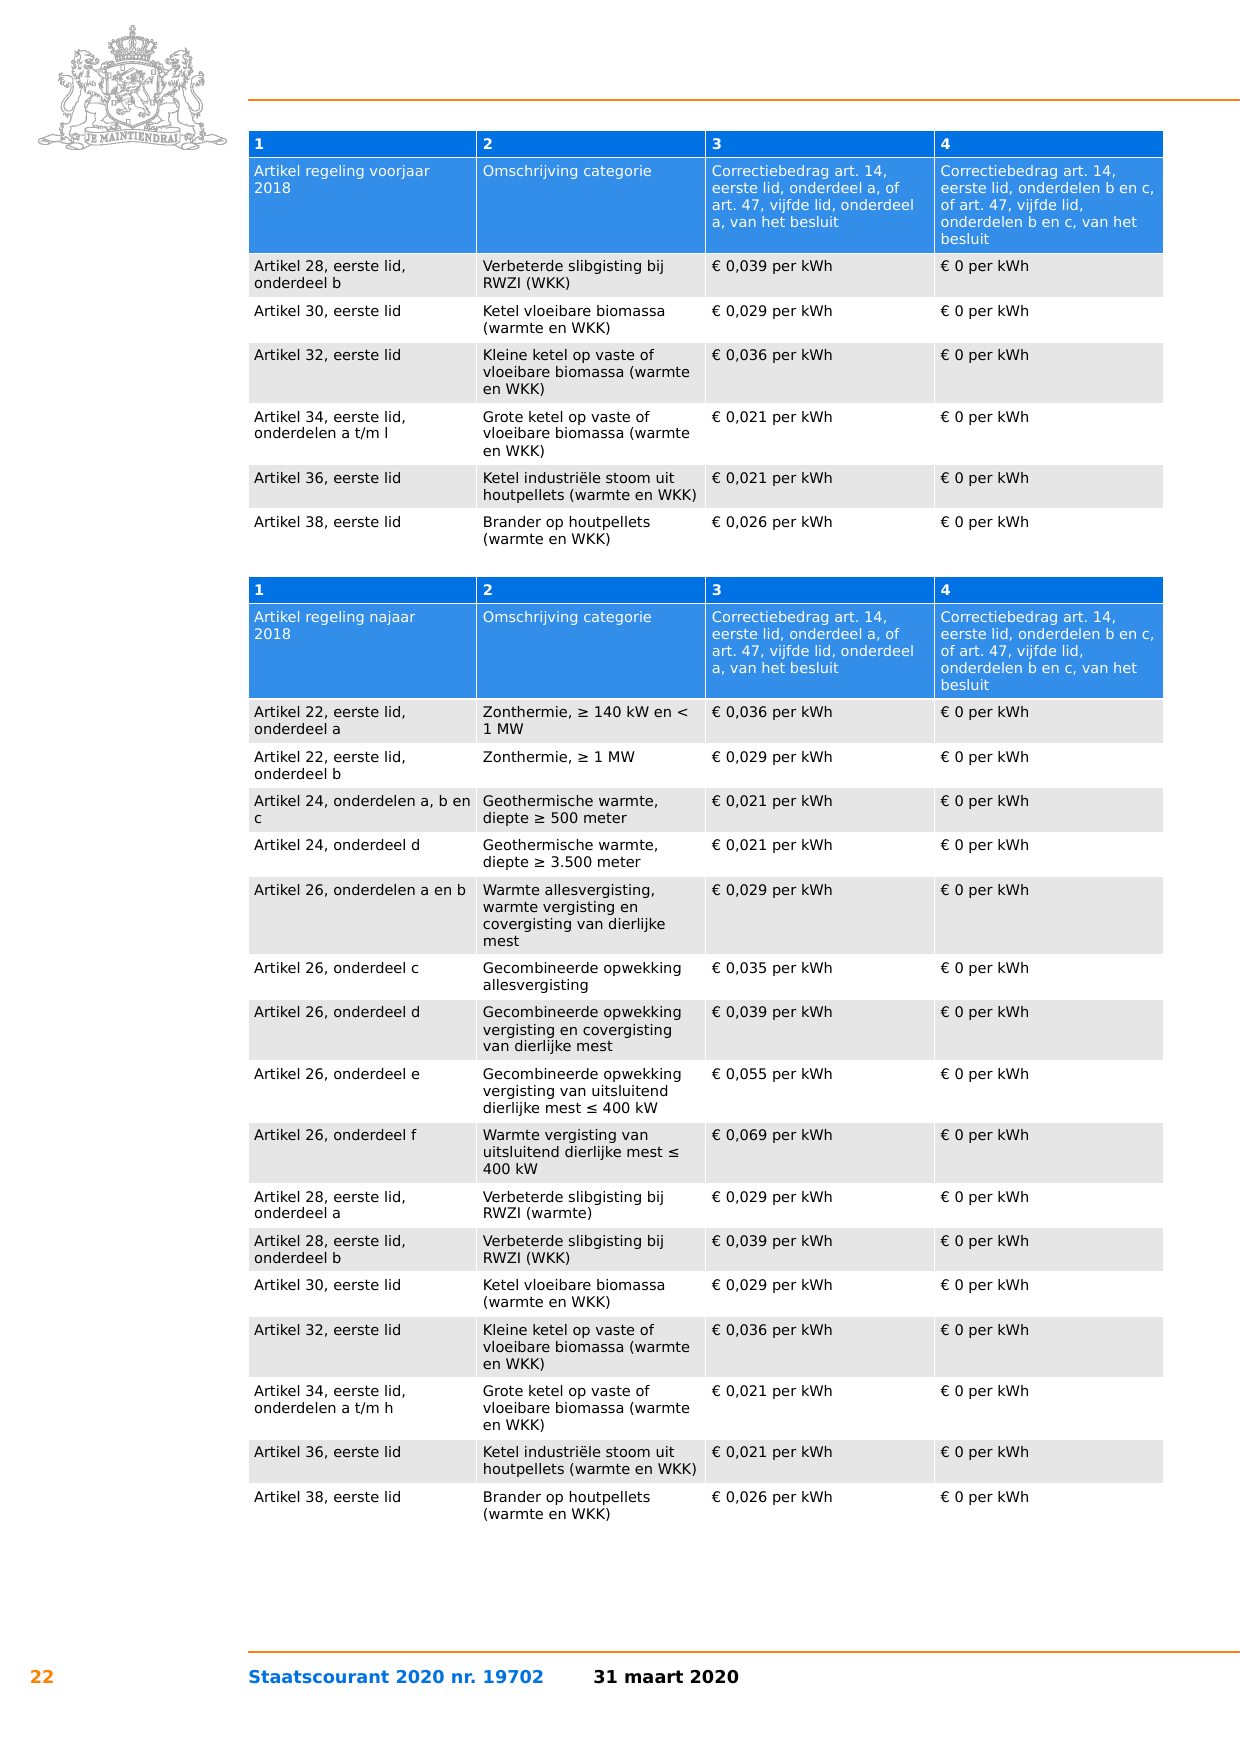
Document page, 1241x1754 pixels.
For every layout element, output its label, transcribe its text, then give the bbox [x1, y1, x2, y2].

table_cell € 0,021 per kWh [706, 404, 934, 464]
table_cell Artikel 30, eerste lid [249, 298, 476, 341]
table_cell € 0,021 per kWh [706, 833, 934, 876]
table_cell € 0 per kWh [935, 1123, 1163, 1183]
table_cell € 0,036 per kWh [706, 343, 934, 403]
table_cell Geothermische warmte, diepte ≥ 500 meter [477, 788, 705, 832]
table_cell Artikel 38, eerste lid [249, 510, 476, 553]
table_cell € 0,069 per kWh [706, 1123, 934, 1183]
table_cell € 0,039 per kWh [706, 1000, 934, 1060]
table_cell € 0,039 per kWh [706, 254, 934, 297]
table_cell Ketel industriële stoom uit houtpellets (warmte en WKK) [477, 465, 705, 508]
table_cell € 0 per kWh [935, 1440, 1163, 1483]
table_cell Warmte vergisting van uitsluitend dierlijke mest ≤ 400 kW [477, 1123, 705, 1183]
table_cell Artikel 30, eerste lid [249, 1273, 476, 1316]
table_cell € 0,021 per kWh [706, 788, 934, 832]
table_cell Kleine ketel op vaste of vloeibare biomassa (warmte en WKK) [477, 1317, 705, 1377]
table_cell Gecombineerde opwekking vergisting van uitsluitend dierlijke mest ≤ 400 kW [477, 1061, 705, 1121]
table_cell € 0,029 per kWh [706, 744, 934, 787]
table_cell Artikel 38, eerste lid [249, 1484, 476, 1527]
table_header 4 [935, 131, 1163, 157]
table_cell Kleine ketel op vaste of vloeibare biomassa (warmte en WKK) [477, 343, 705, 403]
table_cell Brander op houtpellets (warmte en WKK) [477, 510, 705, 553]
table_cell € 0 per kWh [935, 254, 1163, 297]
table_cell € 0 per kWh [935, 1317, 1163, 1377]
table_cell € 0 per kWh [935, 510, 1163, 553]
table_cell € 0 per kWh [935, 833, 1163, 876]
table_cell € 0,021 per kWh [706, 465, 934, 508]
table_cell € 0 per kWh [935, 1378, 1163, 1438]
table_cell Verbeterde slibgisting bij RWZI (WKK) [477, 1228, 705, 1271]
table_cell Artikel 28, eerste lid, onderdeel b [249, 1228, 476, 1271]
table_cell Artikel 32, eerste lid [249, 1317, 476, 1377]
picture [38, 25, 227, 150]
table_cell Artikel 24, onderdelen a, b en c [249, 788, 476, 832]
table_cell Ketel vloeibare biomassa (warmte en WKK) [477, 1273, 705, 1316]
table_cell Grote ketel op vaste of vloeibare biomassa (warmte en WKK) [477, 404, 705, 464]
table_cell Geothermische warmte, diepte ≥ 3.500 meter [477, 833, 705, 876]
table_header 1 [249, 577, 476, 603]
table_header 4 [935, 577, 1163, 603]
table_cell Artikel 32, eerste lid [249, 343, 476, 403]
table_cell Omschrijving categorie [477, 604, 705, 698]
table_cell Artikel 28, eerste lid, onderdeel a [249, 1184, 476, 1227]
table_cell € 0 per kWh [935, 1000, 1163, 1060]
table_cell Artikel regeling voorjaar 2018 [249, 158, 476, 253]
table_cell € 0,029 per kWh [706, 1184, 934, 1227]
table_cell Artikel 26, onderdeel d [249, 1000, 476, 1060]
table_cell Verbeterde slibgisting bij RWZI (warmte) [477, 1184, 705, 1227]
table_header 2 [477, 131, 705, 157]
table_cell € 0,026 per kWh [706, 1484, 934, 1527]
table_header 3 [706, 131, 934, 157]
table_cell Artikel 22, eerste lid, onderdeel b [249, 744, 476, 787]
table_cell Ketel industriële stoom uit houtpellets (warmte en WKK) [477, 1440, 705, 1483]
table_cell Gecombineerde opwekking allesvergisting [477, 955, 705, 999]
table_cell Artikel 22, eerste lid, onderdeel a [249, 700, 476, 743]
table_cell Artikel 28, eerste lid, onderdeel b [249, 254, 476, 297]
table_cell Warmte allesvergisting, warmte vergisting en covergisting van dierlijke mest [477, 877, 705, 954]
table_cell Omschrijving categorie [477, 158, 705, 253]
table_cell Correctiebedrag art. 14, eerste lid, onderdeel a, of art. 47, vijfde lid, onderdeel a, van het besluit [706, 604, 934, 698]
table_cell € 0,055 per kWh [706, 1061, 934, 1121]
table_cell Artikel 26, onderdeel f [249, 1123, 476, 1183]
table_cell € 0,036 per kWh [706, 700, 934, 743]
table_cell € 0 per kWh [935, 955, 1163, 999]
table_cell € 0 per kWh [935, 700, 1163, 743]
table_cell Artikel 26, onderdelen a en b [249, 877, 476, 954]
table_cell Artikel 24, onderdeel d [249, 833, 476, 876]
table_header 2 [477, 577, 705, 603]
table_cell Ketel vloeibare biomassa (warmte en WKK) [477, 298, 705, 341]
table_cell Zonthermie, ≥ 140 kW en < 1 MW [477, 700, 705, 743]
table_cell Artikel 26, onderdeel e [249, 1061, 476, 1121]
table_header 3 [706, 577, 934, 603]
table_cell € 0 per kWh [935, 1061, 1163, 1121]
table_cell € 0 per kWh [935, 1273, 1163, 1316]
table_cell € 0,026 per kWh [706, 510, 934, 553]
table_cell € 0 per kWh [935, 298, 1163, 341]
table_cell € 0 per kWh [935, 744, 1163, 787]
table_cell Artikel 34, eerste lid, onderdelen a t/m h [249, 1378, 476, 1438]
table_cell € 0,029 per kWh [706, 877, 934, 954]
table_cell € 0,029 per kWh [706, 298, 934, 341]
table_cell Correctiebedrag art. 14, eerste lid, onderdelen b en c, of art. 47, vijfde lid, onderdelen b en c, van het besluit [935, 604, 1163, 698]
table_header 1 [249, 131, 476, 157]
table_cell € 0,035 per kWh [706, 955, 934, 999]
table_cell € 0,021 per kWh [706, 1440, 934, 1483]
table_cell € 0,036 per kWh [706, 1317, 934, 1377]
table_cell Correctiebedrag art. 14, eerste lid, onderdeel a, of art. 47, vijfde lid, onderdeel a, van het besluit [706, 158, 934, 253]
table_cell € 0 per kWh [935, 1184, 1163, 1227]
table_cell € 0,021 per kWh [706, 1378, 934, 1438]
table_cell Artikel 36, eerste lid [249, 1440, 476, 1483]
table_cell Artikel 26, onderdeel c [249, 955, 476, 999]
table_cell Verbeterde slibgisting bij RWZI (WKK) [477, 254, 705, 297]
table_cell Grote ketel op vaste of vloeibare biomassa (warmte en WKK) [477, 1378, 705, 1438]
table_cell € 0,039 per kWh [706, 1228, 934, 1271]
table_cell Artikel 34, eerste lid, onderdelen a t/m l [249, 404, 476, 464]
table_cell € 0 per kWh [935, 343, 1163, 403]
table_cell Correctiebedrag art. 14, eerste lid, onderdelen b en c, of art. 47, vijfde lid, onderdelen b en c, van het besluit [935, 158, 1163, 253]
table_cell Gecombineerde opwekking vergisting en covergisting van dierlijke mest [477, 1000, 705, 1060]
table_cell € 0 per kWh [935, 1484, 1163, 1527]
table_cell € 0 per kWh [935, 877, 1163, 954]
table_cell € 0,029 per kWh [706, 1273, 934, 1316]
table_cell Artikel regeling najaar 2018 [249, 604, 476, 698]
table_cell € 0 per kWh [935, 788, 1163, 832]
table_cell Brander op houtpellets (warmte en WKK) [477, 1484, 705, 1527]
table_cell € 0 per kWh [935, 404, 1163, 464]
table_cell € 0 per kWh [935, 1228, 1163, 1271]
table_cell € 0 per kWh [935, 465, 1163, 508]
table_cell Zonthermie, ≥ 1 MW [477, 744, 705, 787]
table_cell Artikel 36, eerste lid [249, 465, 476, 508]
